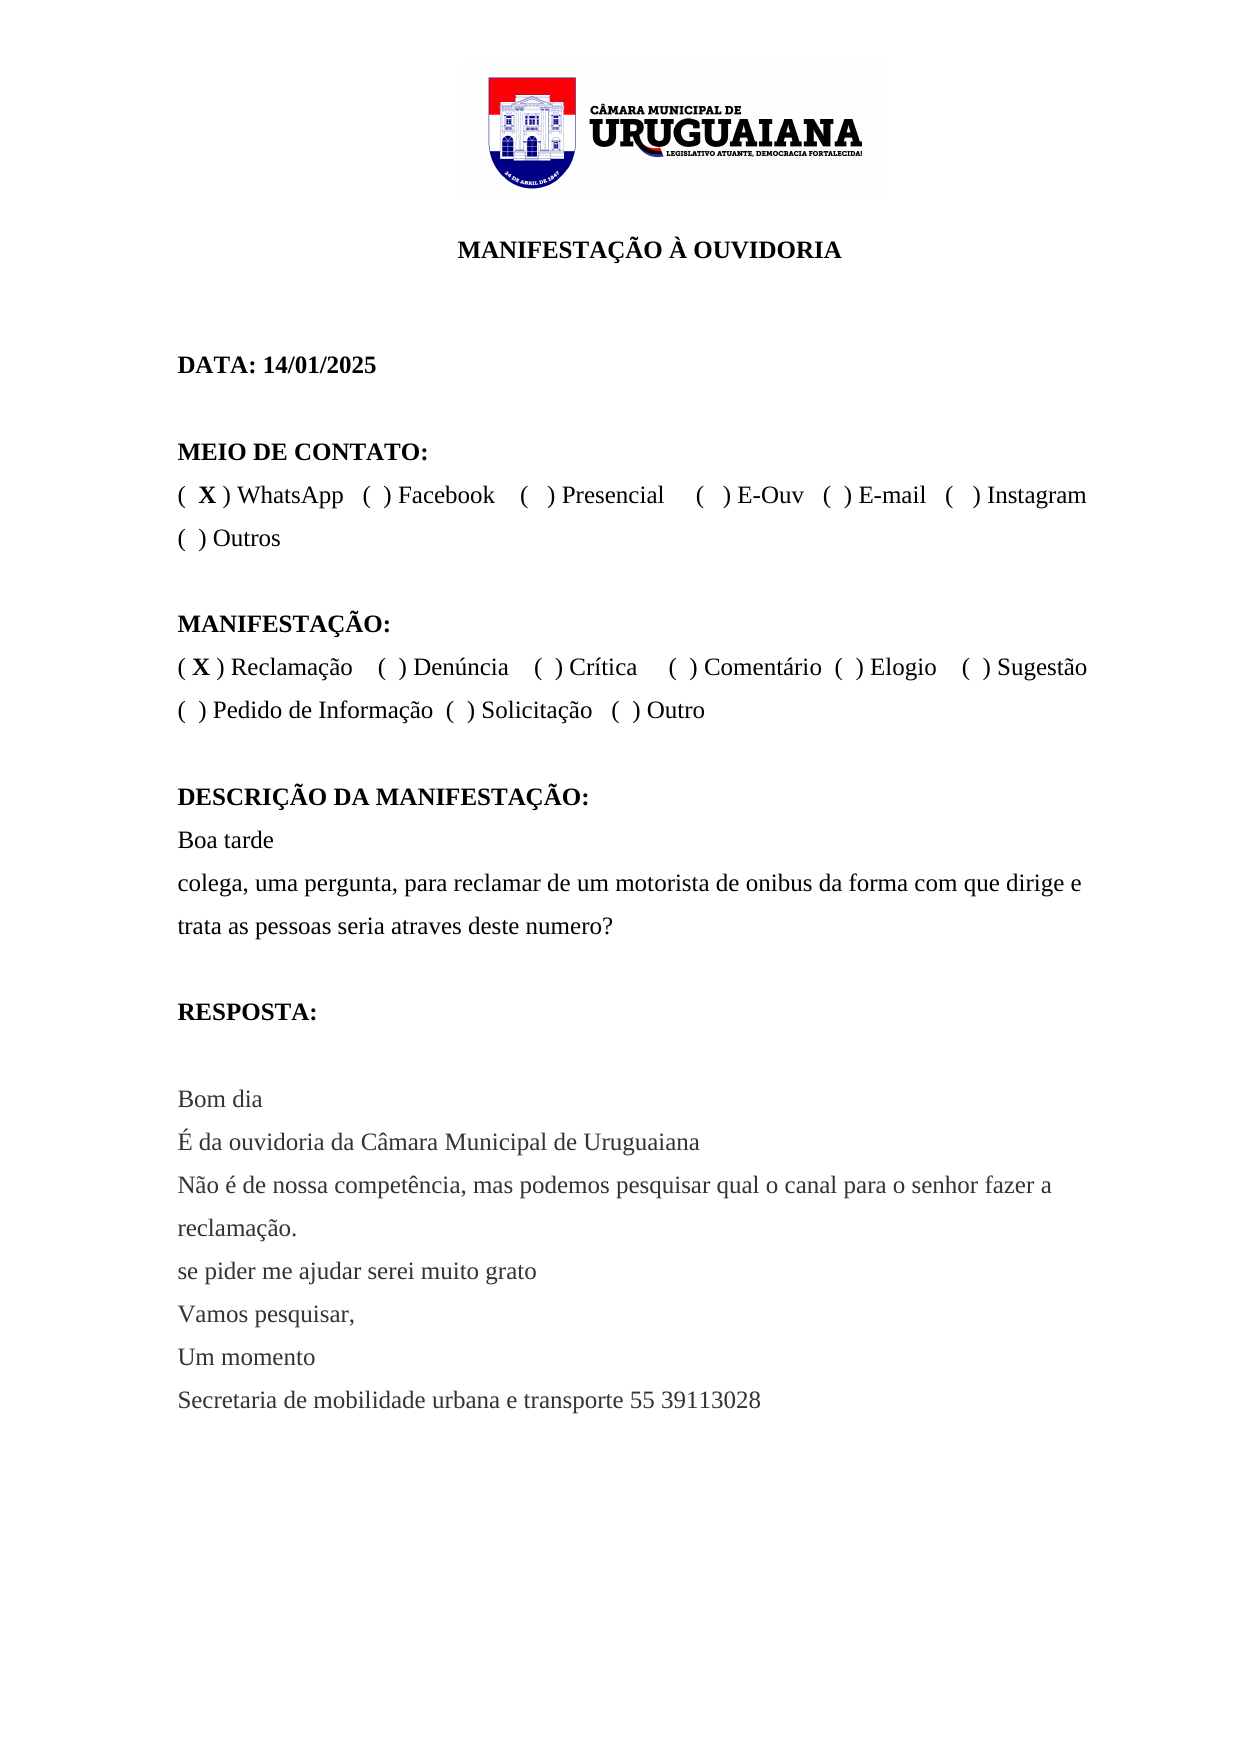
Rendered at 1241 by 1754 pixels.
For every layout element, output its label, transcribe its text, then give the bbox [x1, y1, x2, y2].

picture [462, 58, 888, 199]
list Vamos pesquisar, Um momento Secretaria de mobilidade urbana e transporte 55 39113028 [177, 1299, 1122, 1457]
text MEIO DE CONTATO: [177, 437, 1122, 466]
text MANIFESTAÇÃO À OUVIDORIA [177, 236, 1122, 264]
list RESPOSTA: [177, 997, 1122, 1026]
text ( ) Outros [177, 523, 1122, 552]
text Boa tarde colega, uma pergunta, para reclamar de um motorista de onibus da forma com que dirige e trata as pessoas seria atraves deste numero? [177, 825, 1122, 940]
list Bom dia É da ouvidoria da Câmara Municipal de Uruguaiana Não é de nossa competência, mas podemos pesquisar qual o canal para o senhor fazer a reclamação. [177, 1084, 1122, 1242]
text ( X ) WhatsApp ( ) Facebook ( ) Presencial ( ) E-Ouv ( ) E-mail ( ) Instagram [177, 480, 1122, 509]
text ( ) Pedido de Informação ( ) Solicitação ( ) Outro [177, 696, 1122, 724]
text ( X ) Reclamação ( ) Denúncia ( ) Crítica ( ) Comentário ( ) Elogio ( ) Sugestão [177, 652, 1122, 681]
text DATA: 14/01/2025 [177, 351, 1122, 379]
text DESCRIÇÃO DA MANIFESTAÇÃO: [177, 782, 1122, 811]
list se pider me ajudar serei muito grato [177, 1256, 1122, 1285]
text MANIFESTAÇÃO: [177, 609, 1122, 638]
